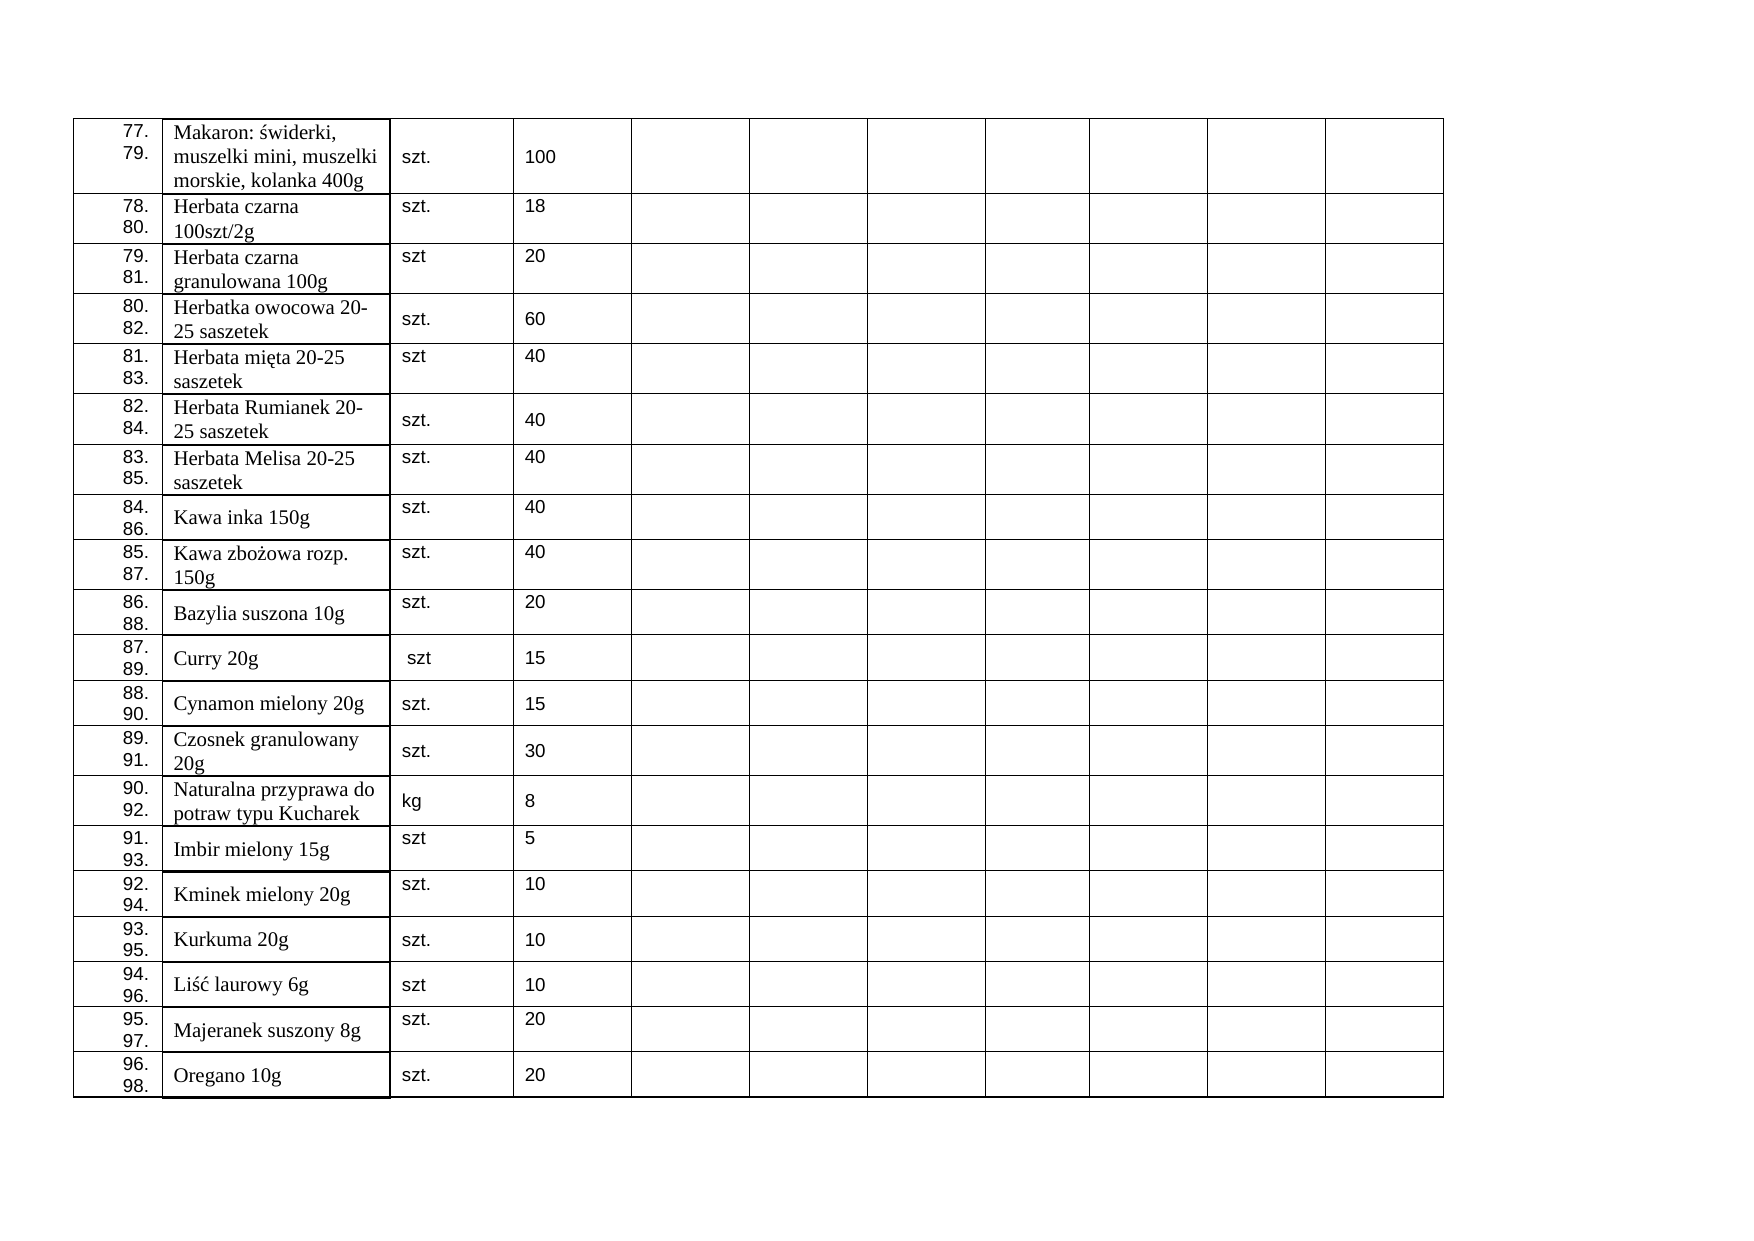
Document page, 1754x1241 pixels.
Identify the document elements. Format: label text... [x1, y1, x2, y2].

table_cell [868, 635, 985, 679]
table_cell Kminek mielony 20g [163, 873, 389, 916]
table_cell szt. [391, 590, 513, 634]
table_cell [1090, 294, 1207, 343]
table_cell [1208, 871, 1325, 916]
table_cell [1326, 119, 1443, 192]
table_cell [1326, 194, 1443, 243]
table_cell [986, 540, 1089, 589]
table_cell [1326, 344, 1443, 393]
table_cell szt. [391, 445, 513, 494]
table_cell 91. [74, 726, 162, 775]
table_cell [750, 1007, 867, 1051]
table_cell [868, 962, 985, 1006]
table_cell [868, 344, 985, 393]
table_cell 8 [514, 776, 631, 825]
table_cell [986, 344, 1089, 393]
table_cell [1090, 590, 1207, 634]
table_cell [986, 119, 1089, 192]
table_cell [1326, 776, 1443, 825]
table_cell [750, 540, 867, 589]
table_cell szt. [391, 871, 513, 916]
table_cell [632, 445, 749, 494]
table_cell [1208, 194, 1325, 243]
table_cell [986, 244, 1089, 293]
table_cell [868, 495, 985, 539]
table_cell Herbata czarna granulowana 100g [163, 245, 389, 293]
table_cell [1090, 871, 1207, 916]
table_cell [1208, 681, 1325, 725]
table_cell szt. [391, 119, 513, 192]
table_cell 92. [74, 776, 162, 825]
table_cell [750, 590, 867, 634]
table_cell 86. [74, 495, 162, 539]
table_cell [1208, 1007, 1325, 1051]
table_cell [750, 495, 867, 539]
table_cell [1208, 635, 1325, 679]
table_cell [1090, 726, 1207, 775]
table_cell [632, 540, 749, 589]
table_cell [986, 962, 1089, 1006]
table_cell [1090, 776, 1207, 825]
table_cell Kurkuma 20g [163, 918, 389, 961]
table_cell [632, 394, 749, 443]
table_cell [1090, 445, 1207, 494]
table_cell [1208, 962, 1325, 1006]
table_cell [750, 962, 867, 1006]
table_cell [986, 445, 1089, 494]
table_cell [868, 194, 985, 243]
table_cell 40 [514, 445, 631, 494]
table_cell [750, 445, 867, 494]
table_cell Kawa zbożowa rozp. 150g [163, 541, 389, 589]
table_cell [632, 244, 749, 293]
table_cell [750, 681, 867, 725]
table_cell [632, 962, 749, 1006]
table_cell [986, 917, 1089, 961]
table_cell [1208, 726, 1325, 775]
table_cell [632, 917, 749, 961]
table_cell szt. [391, 681, 513, 725]
table_cell [868, 294, 985, 343]
table_cell szt [391, 344, 513, 393]
table_cell [1326, 635, 1443, 679]
table_cell [632, 590, 749, 634]
table_cell [1326, 445, 1443, 494]
table_cell kg [391, 776, 513, 825]
table_cell [986, 681, 1089, 725]
table_cell [868, 681, 985, 725]
table_cell 87. [74, 540, 162, 589]
table_cell [1326, 394, 1443, 443]
table_cell [1326, 917, 1443, 961]
table_cell 10 [514, 962, 631, 1006]
table_cell [1326, 294, 1443, 343]
table_cell 40 [514, 394, 631, 443]
table_cell Cynamon mielony 20g [163, 682, 389, 725]
table_cell Czosnek granulowany 20g [163, 727, 389, 775]
table_cell [1208, 495, 1325, 539]
table_cell [1326, 495, 1443, 539]
table_cell [1090, 826, 1207, 870]
table_cell 81. [74, 244, 162, 293]
table_cell [1326, 1007, 1443, 1051]
table_cell 20 [514, 244, 631, 293]
table_cell Bazylia suszona 10g [163, 591, 389, 634]
table_cell [868, 917, 985, 961]
table_cell [1326, 244, 1443, 293]
table_cell [1090, 540, 1207, 589]
table_cell 30 [514, 726, 631, 775]
table_cell [1326, 871, 1443, 916]
table_cell 82. [74, 294, 162, 343]
table_cell Kawa inka 150g [163, 496, 389, 539]
table_cell 88. [74, 590, 162, 634]
table_cell 40 [514, 540, 631, 589]
table_cell [1208, 119, 1325, 192]
table_cell [750, 635, 867, 679]
table_cell [1090, 194, 1207, 243]
table_cell szt. [391, 294, 513, 343]
table_cell [632, 344, 749, 393]
table_cell [1326, 1052, 1443, 1096]
table_cell [1208, 394, 1325, 443]
table_cell 10 [514, 917, 631, 961]
table_cell [750, 194, 867, 243]
table_cell 15 [514, 681, 631, 725]
table_cell 93. [74, 826, 162, 870]
table_cell [632, 635, 749, 679]
table_cell 97. [74, 1007, 162, 1051]
table_cell [986, 871, 1089, 916]
table_cell [986, 194, 1089, 243]
table_cell 90. [74, 681, 162, 725]
table_cell [1326, 726, 1443, 775]
table_cell [868, 445, 985, 494]
table_cell szt [391, 962, 513, 1006]
table_cell 80. [74, 194, 162, 243]
table_cell [632, 726, 749, 775]
table_cell [868, 590, 985, 634]
table_cell [1090, 917, 1207, 961]
table_cell [1090, 394, 1207, 443]
table_cell [868, 1052, 985, 1096]
table_cell [632, 294, 749, 343]
table_cell Herbata czarna 100szt/2g [163, 195, 389, 243]
table_cell 20 [514, 1007, 631, 1051]
table_cell [750, 871, 867, 916]
table_cell [1090, 344, 1207, 393]
table_cell [1208, 826, 1325, 870]
table_cell [632, 1007, 749, 1051]
table_cell 15 [514, 635, 631, 679]
table_cell [1090, 1007, 1207, 1051]
table_cell [632, 776, 749, 825]
table_cell [986, 394, 1089, 443]
table_cell 10 [514, 871, 631, 916]
table_cell [986, 1052, 1089, 1096]
table_cell 95. [74, 917, 162, 961]
table_cell [868, 394, 985, 443]
table_cell 89. [74, 635, 162, 679]
table_cell [868, 540, 985, 589]
table_cell [1090, 495, 1207, 539]
table_cell Curry 20g [163, 636, 389, 679]
table_cell [1326, 540, 1443, 589]
table_cell Herbata mięta 20-25 saszetek [163, 345, 389, 393]
table_cell [1208, 776, 1325, 825]
table_cell szt. [391, 495, 513, 539]
table_cell [1090, 681, 1207, 725]
table_cell [868, 1007, 985, 1051]
table_cell [632, 871, 749, 916]
table_cell [750, 344, 867, 393]
table_cell [986, 726, 1089, 775]
table_cell Imbir mielony 15g [163, 827, 389, 870]
table_cell szt. [391, 1007, 513, 1051]
table_cell [1326, 590, 1443, 634]
table_cell 85. [74, 445, 162, 494]
table_cell [750, 119, 867, 192]
table_cell 83. [74, 344, 162, 393]
table_cell Majeranek suszony 8g [163, 1008, 389, 1051]
table_cell 79. [74, 119, 162, 192]
table_cell 100 [514, 119, 631, 192]
table_cell [868, 776, 985, 825]
table_cell Herbata Rumianek 20-25 saszetek [163, 395, 389, 443]
table_cell [750, 826, 867, 870]
table_cell [1208, 917, 1325, 961]
table_cell [750, 1052, 867, 1096]
table_cell 5 [514, 826, 631, 870]
table_cell 20 [514, 590, 631, 634]
table_cell [632, 495, 749, 539]
table_cell [986, 1007, 1089, 1051]
table_cell Herbata Melisa 20-25 saszetek [163, 446, 389, 494]
table_cell [750, 244, 867, 293]
table_cell szt [391, 635, 513, 679]
table_cell [632, 681, 749, 725]
table_cell [986, 590, 1089, 634]
table_cell [750, 776, 867, 825]
table_cell Makaron: świderki, muszelki mini, muszelki morskie, kolanka 400g [163, 120, 389, 192]
table_cell [986, 776, 1089, 825]
table_cell [632, 119, 749, 192]
table_cell [750, 917, 867, 961]
table_cell [1326, 962, 1443, 1006]
table_cell szt. [391, 917, 513, 961]
table_cell [1208, 294, 1325, 343]
table_cell Naturalna przyprawa do potraw typu Kucharek [163, 777, 389, 825]
table_cell [750, 294, 867, 343]
table_cell [1208, 344, 1325, 393]
table_cell [868, 871, 985, 916]
table_cell [986, 635, 1089, 679]
table_cell [632, 194, 749, 243]
table_cell 94. [74, 871, 162, 916]
table_cell szt [391, 826, 513, 870]
table_cell [1208, 590, 1325, 634]
table_cell [1090, 244, 1207, 293]
table_cell [632, 826, 749, 870]
table_cell [1208, 445, 1325, 494]
table_cell szt. [391, 540, 513, 589]
table_cell [986, 294, 1089, 343]
table_cell 40 [514, 344, 631, 393]
table_cell [1208, 1052, 1325, 1096]
table_cell Liść laurowy 6g [163, 963, 389, 1006]
table_cell 18 [514, 194, 631, 243]
table_cell [1090, 635, 1207, 679]
table_cell [632, 1052, 749, 1096]
table_cell szt. [391, 1052, 513, 1096]
table_cell [1208, 244, 1325, 293]
table_cell [868, 244, 985, 293]
table_cell 98. [74, 1052, 162, 1096]
table_cell szt. [391, 394, 513, 443]
table_cell szt [391, 244, 513, 293]
table_cell [1326, 681, 1443, 725]
table_cell [868, 119, 985, 192]
table_cell [1326, 826, 1443, 870]
table_cell [1090, 1052, 1207, 1096]
table_cell Oregano 10g [163, 1053, 389, 1096]
table_cell 96. [74, 962, 162, 1006]
table_cell [868, 726, 985, 775]
table_cell [986, 495, 1089, 539]
table_cell 20 [514, 1052, 631, 1096]
table_cell [986, 826, 1089, 870]
table_cell Herbatka owocowa 20-25 saszetek [163, 295, 389, 343]
table_cell 40 [514, 495, 631, 539]
table_cell [1090, 962, 1207, 1006]
table_cell 84. [74, 394, 162, 443]
table_cell [1090, 119, 1207, 192]
table_cell [1208, 540, 1325, 589]
table_cell szt. [391, 726, 513, 775]
table_cell [868, 826, 985, 870]
table_cell 60 [514, 294, 631, 343]
table_cell [750, 726, 867, 775]
table_cell [750, 394, 867, 443]
table_cell szt. [391, 194, 513, 243]
